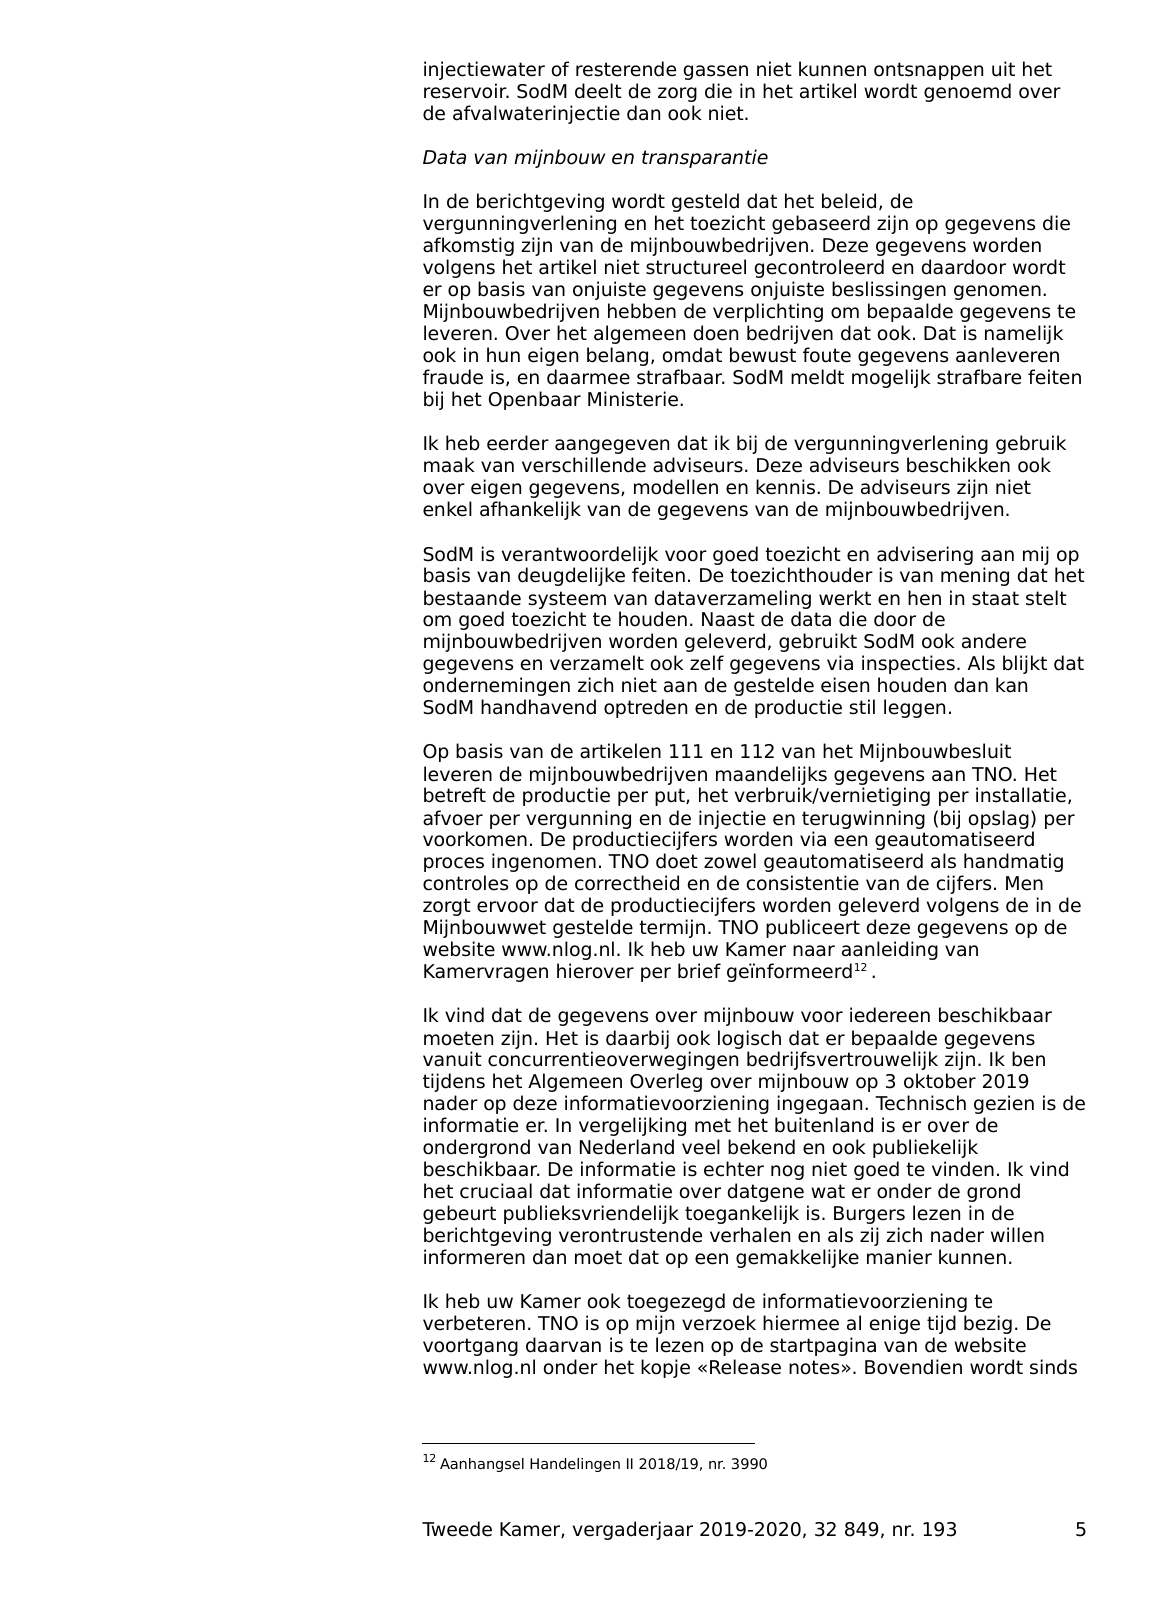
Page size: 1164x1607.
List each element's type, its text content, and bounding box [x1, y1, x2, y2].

text Ik vind dat de gegevens over mijnbouw voor iedereen beschikbaar moeten zijn. Het is daarbij ook logisch dat er bepaalde gegevens vanuit concurrentieoverwegingen bedrijfsvertrouwelijk zijn. Ik ben tijdens het Algemeen Overleg over mijnbouw op 3 oktober 2019 nader op deze informatievoorziening ingegaan. Technisch gezien is de informatie er. In vergelijking met het buitenland is er over de ondergrond van Nederland veel bekend en ook publiekelijk beschikbaar. De informatie is echter nog niet goed te vinden. Ik vind het cruciaal dat informatie over datgene wat er onder de grond gebeurt publieksvriendelijk toegankelijk is. Burgers lezen in de berichtgeving verontrustende verhalen en als zij zich nader willen informeren dan moet dat op een gemakkelijke manier kunnen. [422, 1005, 1087, 1269]
text Ik heb uw Kamer ook toegezegd de informatievoorziening te verbeteren. TNO is op mijn verzoek hiermee al enige tijd bezig. De voortgang daarvan is te lezen op de startpagina van de website www.nlog.nl onder het kopje «Release notes». Bovendien wordt sinds [422, 1291, 1087, 1379]
text SodM is verantwoordelijk voor goed toezicht en advisering aan mij op basis van deugdelijke feiten. De toezichthouder is van mening dat het bestaande systeem van dataverzameling werkt en hen in staat stelt om goed toezicht te houden. Naast de data die door de mijnbouwbedrijven worden geleverd, gebruikt SodM ook andere gegevens en verzamelt ook zelf gegevens via inspecties. Als blijkt dat ondernemingen zich niet aan de gestelde eisen houden dan kan SodM handhavend optreden en de productie stil leggen. [422, 543, 1087, 719]
text Op basis van de artikelen 111 en 112 van het Mijnbouwbesluit leveren de mijnbouwbedrijven maandelijks gegevens aan TNO. Het betreft de productie per put, het verbruik/vernietiging per installatie, afvoer per vergunning en de injectie en terugwinning (bij opslag) per voorkomen. De productiecijfers worden via een geautomatiseerd proces ingenomen. TNO doet zowel geautomatiseerd als handmatig controles op de correctheid en de consistentie van de cijfers. Men zorgt ervoor dat de productiecijfers worden geleverd volgens de in de Mijnbouwwet gestelde termijn. TNO publiceert deze gegevens op de website www.nlog.nl. Ik heb uw Kamer naar aanleiding van Kamervragen hierover per brief geïnformeerd. [422, 741, 1087, 983]
text Aanhangsel Handelingen II 2018/19, nr. 3990 [422, 1452, 1087, 1474]
subtitle Data van mijnbouw en transparantie [422, 147, 1087, 169]
text injectiewater of resterende gassen niet kunnen ontsnappen uit het reservoir. SodM deelt de zorg die in het artikel wordt genoemd over de afvalwaterinjectie dan ook niet. [422, 59, 1087, 125]
text In de berichtgeving wordt gesteld dat het beleid, de vergunningverlening en het toezicht gebaseerd zijn op gegevens die afkomstig zijn van de mijnbouwbedrijven. Deze gegevens worden volgens het artikel niet structureel gecontroleerd en daardoor wordt er op basis van onjuiste gegevens onjuiste beslissingen genomen. Mijnbouwbedrijven hebben de verplichting om bepaalde gegevens te leveren. Over het algemeen doen bedrijven dat ook. Dat is namelijk ook in hun eigen belang, omdat bewust foute gegevens aanleveren fraude is, en daarmee strafbaar. SodM meldt mogelijk strafbare feiten bij het Openbaar Ministerie. [422, 191, 1087, 411]
text Ik heb eerder aangegeven dat ik bij de vergunningverlening gebruik maak van verschillende adviseurs. Deze adviseurs beschikken ook over eigen gegevens, modellen en kennis. De adviseurs zijn niet enkel afhankelijk van de gegevens van de mijnbouwbedrijven. [422, 433, 1087, 521]
